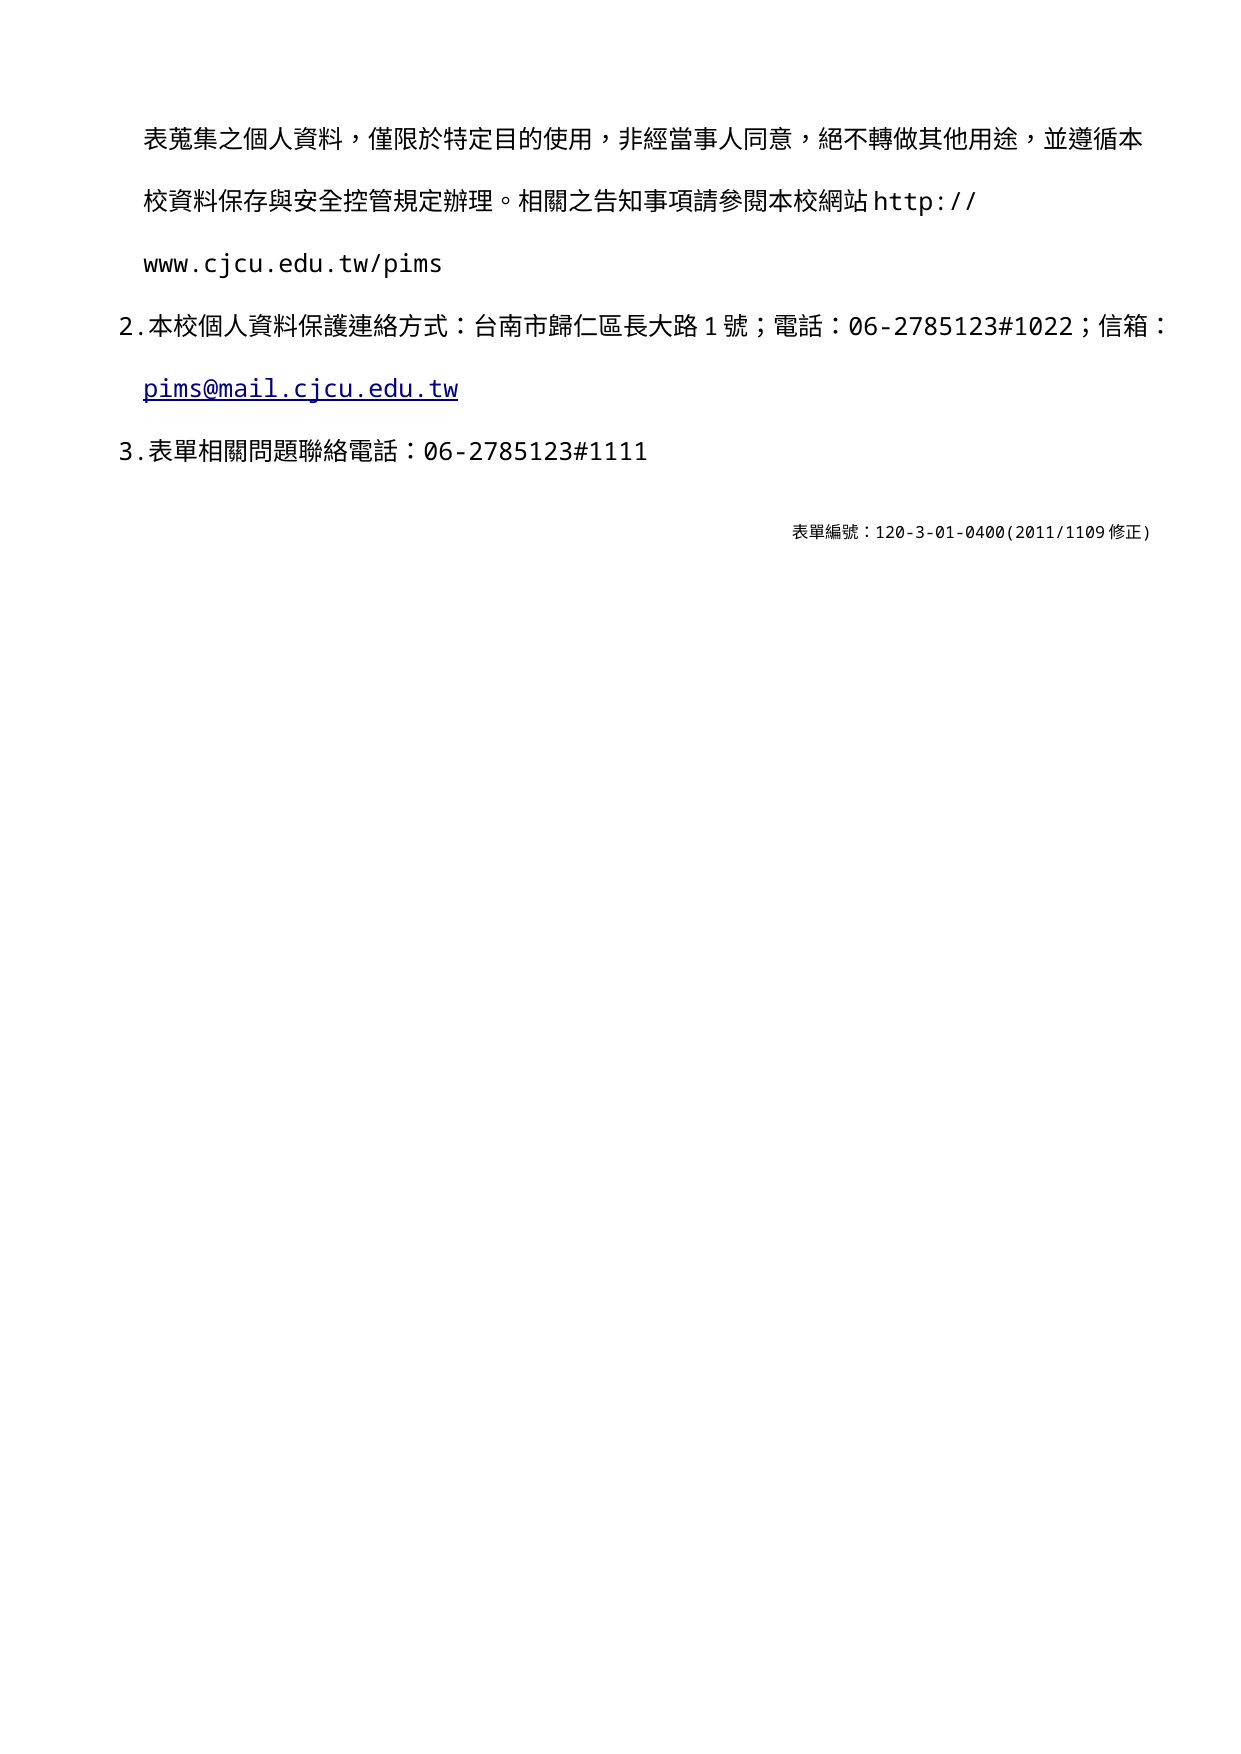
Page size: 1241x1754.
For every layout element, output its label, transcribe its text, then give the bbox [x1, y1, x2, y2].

text 3.表單相關問題聯絡電話：06-2785123#1111 [118, 408, 1152, 471]
text 表單編號：120-3-01-0400(2011/1109修正) [118, 489, 1152, 552]
text 2.本校個人資料保護連絡方式：台南市歸仁區長大路1號；電話：06-2785123#1022；信箱：pims@mail.cjcu.edu.tw [118, 283, 1152, 408]
text 表蒐集之個人資料，僅限於特定目的使用，非經當事人同意，絕不轉做其他用途，並遵循本校資料保存與安全控管規定辦理。相關之告知事項請參閱本校網站http://www.cjcu.edu.tw/pims [118, 96, 1152, 283]
